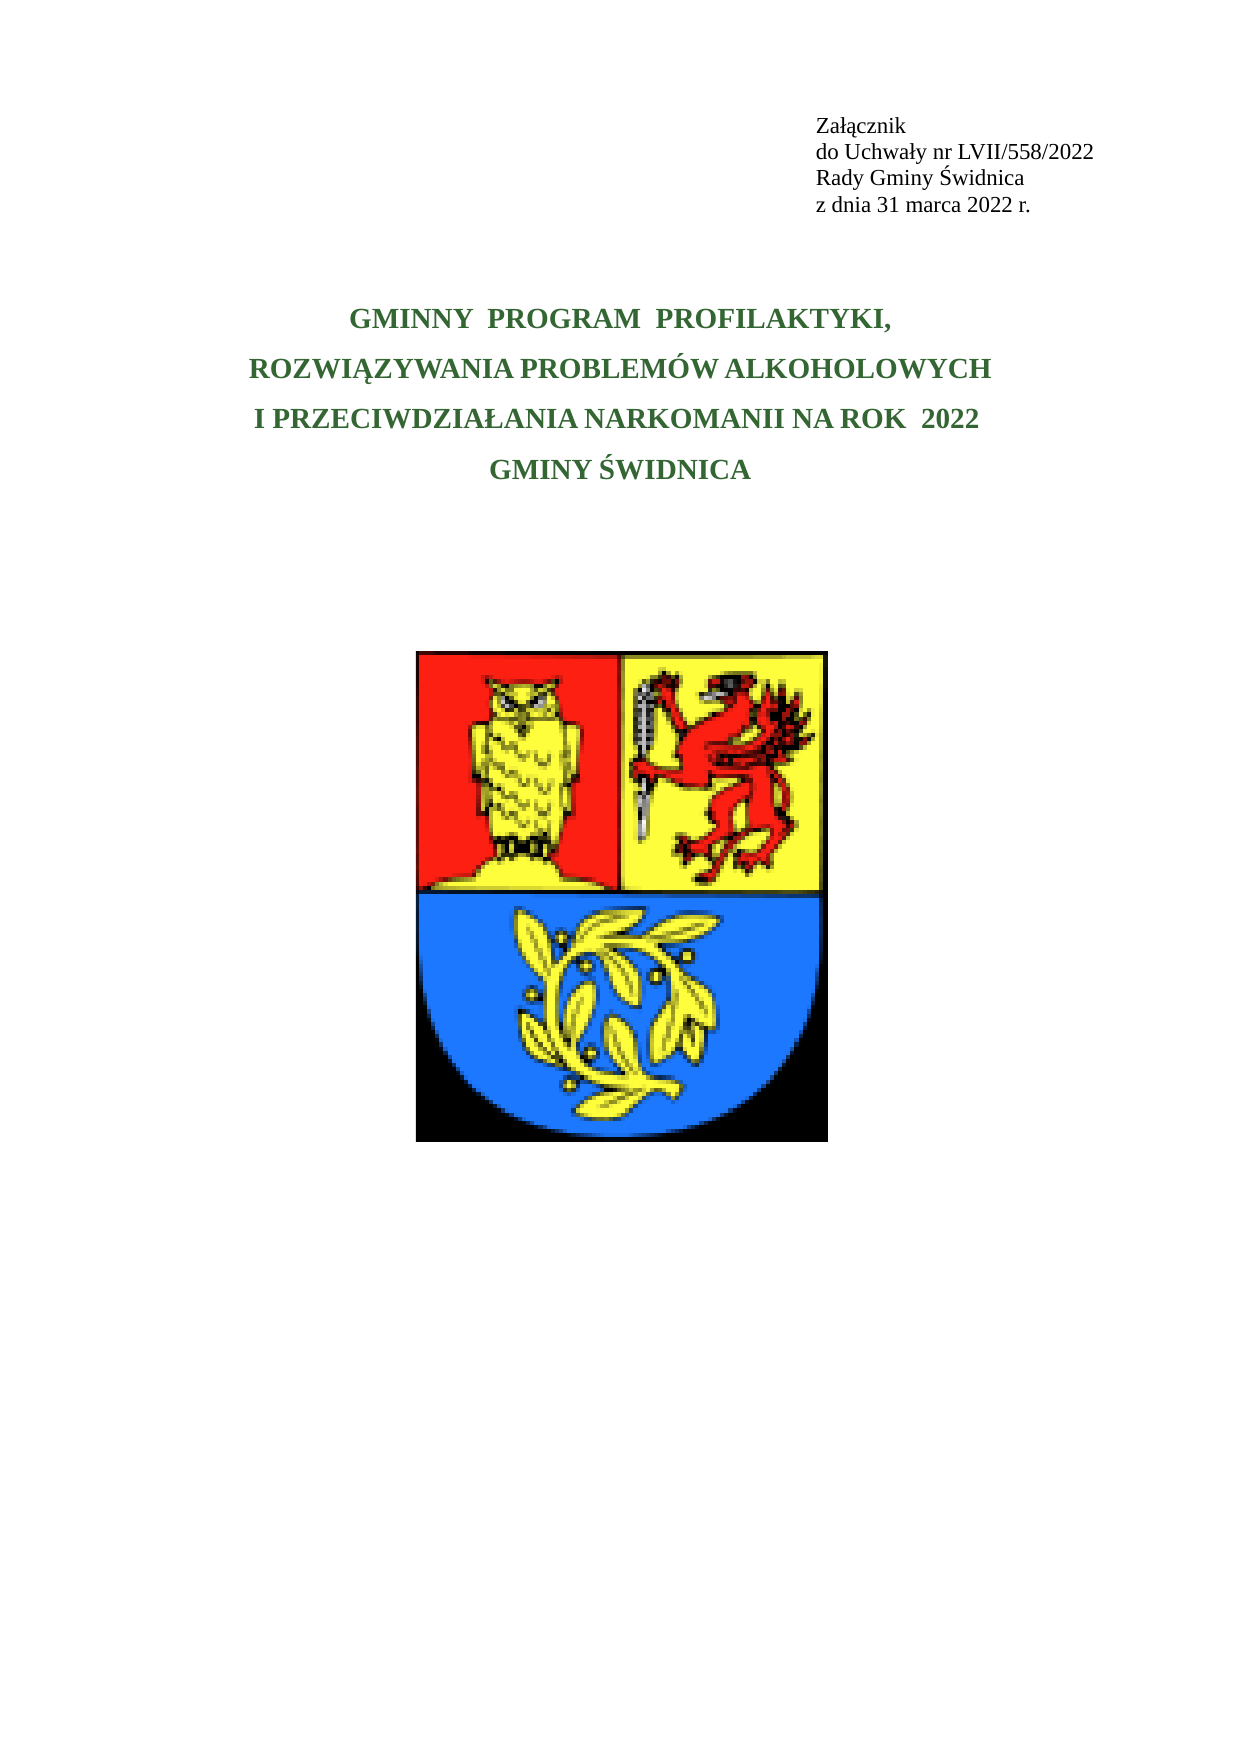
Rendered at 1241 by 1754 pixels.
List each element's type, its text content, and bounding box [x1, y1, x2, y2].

text GMINY ŚWIDNICA [118, 452, 1122, 486]
text ROZWIĄZYWANIA PROBLEMÓW ALKOHOLOWYCH [118, 351, 1122, 385]
text z dnia 31 marca 2022 r. [118, 191, 1122, 217]
picture [415, 651, 828, 1142]
text do Uchwały nr LVII/558/2022 [118, 138, 1122, 164]
text Rady Gminy Świdnica [118, 164, 1122, 191]
text Załącznik [118, 112, 1122, 138]
text I PRZECIWDZIAŁANIA NARKOMANII NA ROK 2022 [118, 402, 1122, 435]
text GMINNY PROGRAM PROFILAKTYKI, [118, 301, 1122, 334]
